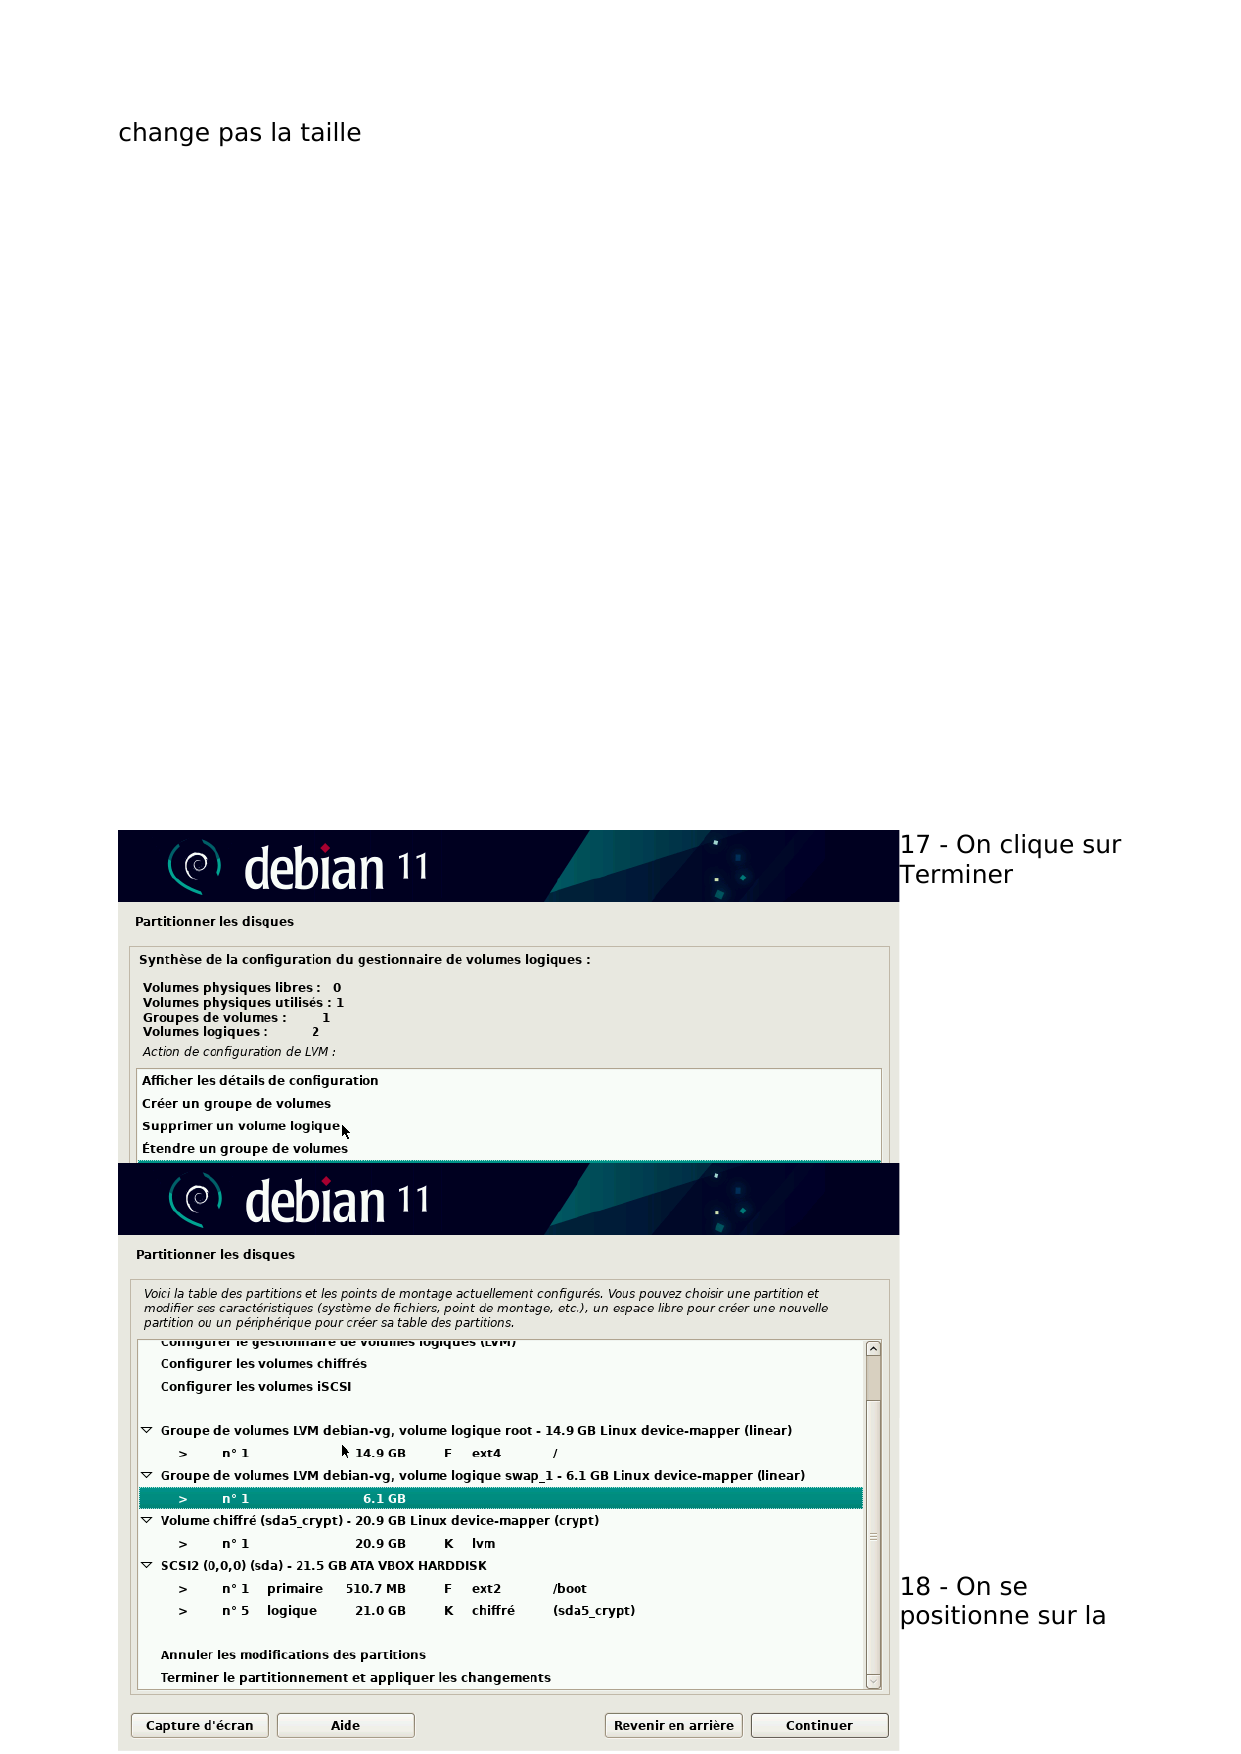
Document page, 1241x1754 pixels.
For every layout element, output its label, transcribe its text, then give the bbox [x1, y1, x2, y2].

text 18 - On se positionne sur la [900, 1572, 1122, 1631]
text change pas la taille [118, 118, 1122, 818]
picture [118, 830, 900, 1751]
text 17 - On clique sur Terminer [900, 831, 1122, 1560]
